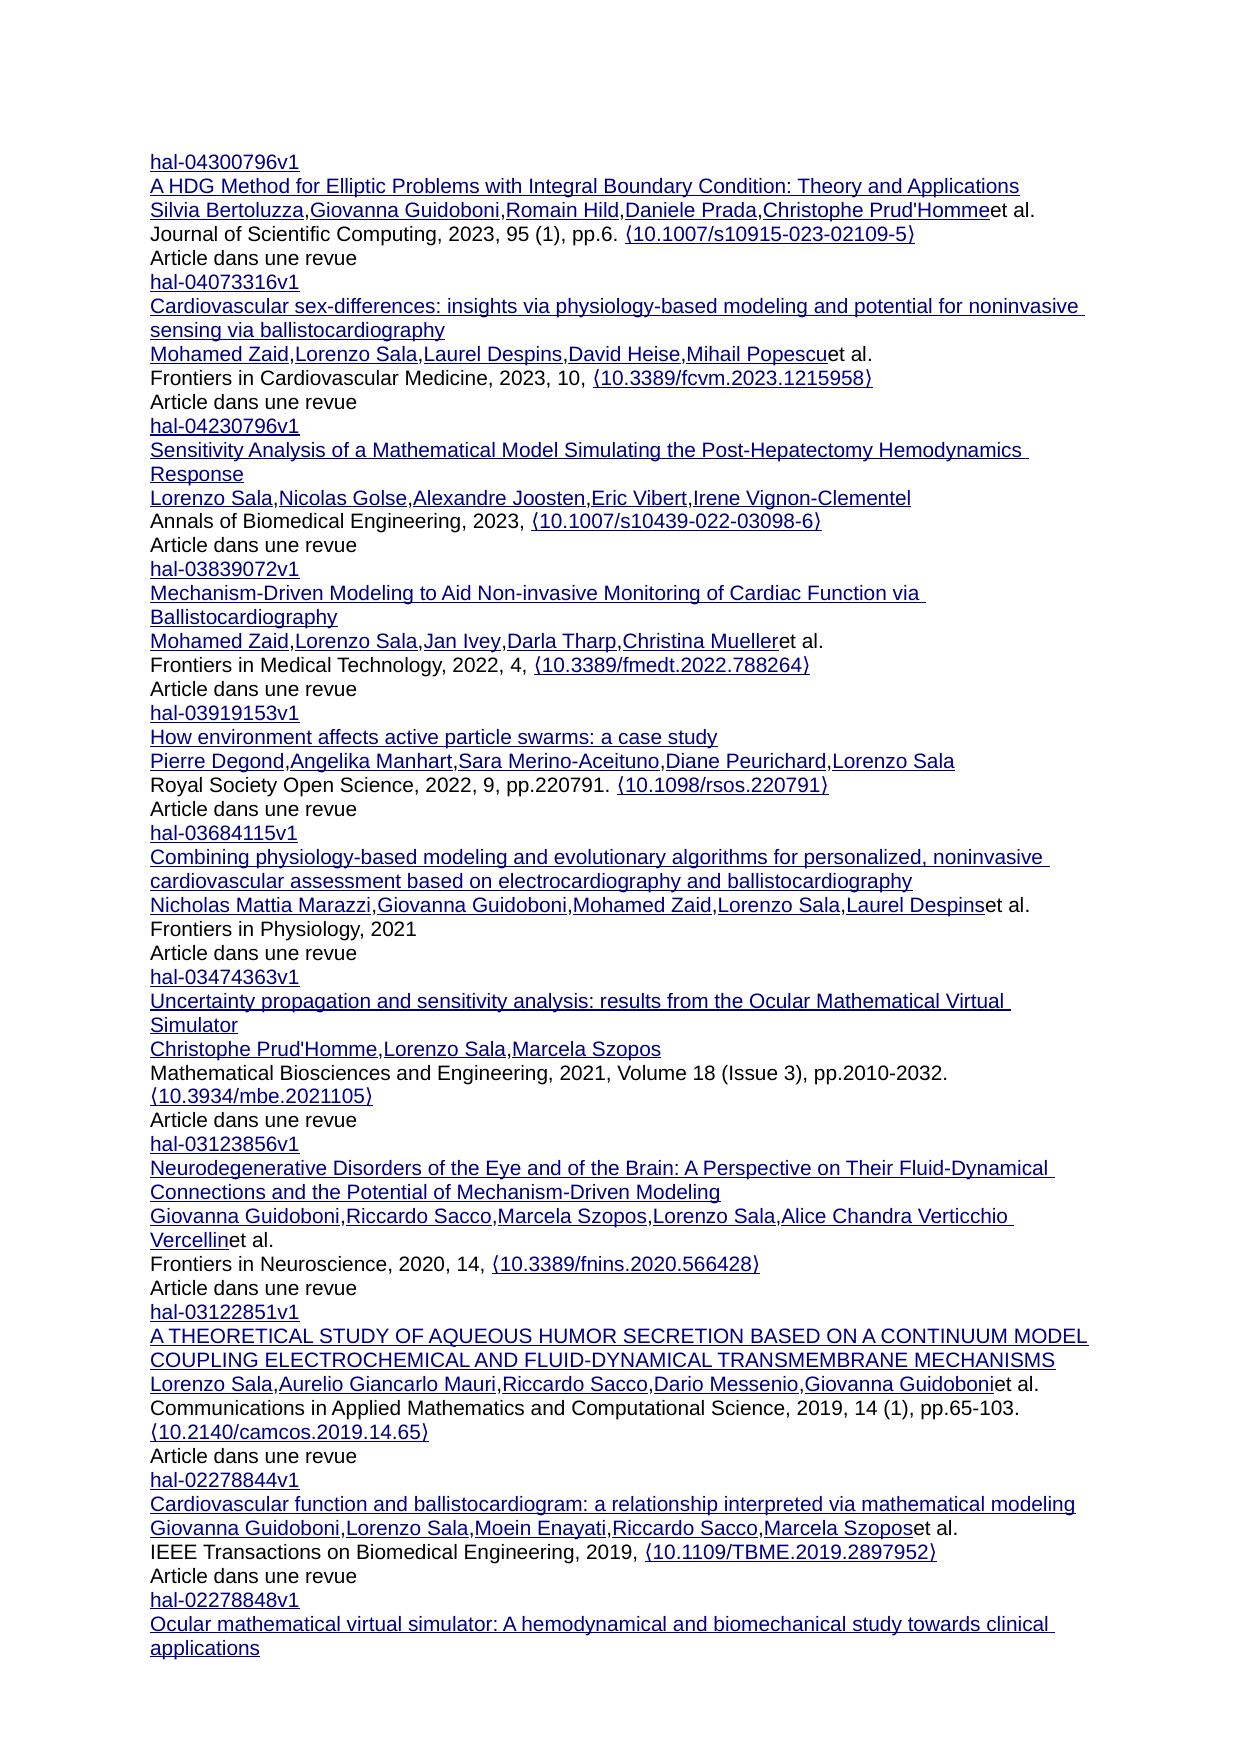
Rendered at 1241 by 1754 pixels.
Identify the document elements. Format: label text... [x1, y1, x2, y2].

table_cell hal-04300796v1 [150, 150, 1090, 174]
table_cell Mechanism-Driven Modeling to Aid Non-invasive Monitoring of Cardiac Function via Ballistocardiography Mohamed Zaid,Lorenzo Sala,Jan Ivey,Darla Tharp,Christina Muelleret al. Frontiers in Medical Technology, 2022, 4, ⟨10.3389/fmedt.2022.788264⟩ Article dans une revue hal-03919153v1 [150, 581, 1090, 725]
table_cell Uncertainty propagation and sensitivity analysis: results from the Ocular Mathematical Virtual Simulator Christophe Prud'Homme,Lorenzo Sala,Marcela Szopos Mathematical Biosciences and Engineering, 2021, Volume 18 (Issue 3), pp.2010-2032. ⟨10.3934/mbe.2021105⟩ Article dans une revue hal-03123856v1 [150, 989, 1090, 1156]
table_cell Cardiovascular sex-differences: insights via physiology-based modeling and potential for noninvasive sensing via ballistocardiography Mohamed Zaid,Lorenzo Sala,Laurel Despins,David Heise,Mihail Popescuet al. Frontiers in Cardiovascular Medicine, 2023, 10, ⟨10.3389/fcvm.2023.1215958⟩ Article dans une revue hal-04230796v1 [150, 294, 1090, 437]
table_cell Cardiovascular function and ballistocardiogram: a relationship interpreted via mathematical modeling Giovanna Guidoboni,Lorenzo Sala,Moein Enayati,Riccardo Sacco,Marcela Szoposet al. IEEE Transactions on Biomedical Engineering, 2019, ⟨10.1109/TBME.2019.2897952⟩ Article dans une revue hal-02278848v1 [150, 1492, 1090, 1611]
table_cell Neurodegenerative Disorders of the Eye and of the Brain: A Perspective on Their Fluid-Dynamical Connections and the Potential of Mechanism-Driven Modeling Giovanna Guidoboni,Riccardo Sacco,Marcela Szopos,Lorenzo Sala,Alice Chandra Verticchio Vercellinet al. Frontiers in Neuroscience, 2020, 14, ⟨10.3389/fnins.2020.566428⟩ Article dans une revue hal-03122851v1 [150, 1156, 1090, 1324]
table_cell Sensitivity Analysis of a Mathematical Model Simulating the Post-Hepatectomy Hemodynamics Response Lorenzo Sala,Nicolas Golse,Alexandre Joosten,Eric Vibert,Irene Vignon-Clementel Annals of Biomedical Engineering, 2023, ⟨10.1007/s10439-022-03098-6⟩ Article dans une revue hal-03839072v1 [150, 438, 1090, 581]
table_cell A THEORETICAL STUDY OF AQUEOUS HUMOR SECRETION BASED ON A CONTINUUM MODEL COUPLING ELECTROCHEMICAL AND FLUID-DYNAMICAL TRANSMEMBRANE MECHANISMS Lorenzo Sala,Aurelio Giancarlo Mauri,Riccardo Sacco,Dario Messenio,Giovanna Guidoboniet al. Communications in Applied Mathematics and Computational Science, 2019, 14 (1), pp.65-103. ⟨10.2140/camcos.2019.14.65⟩ Article dans une revue hal-02278844v1 [150, 1324, 1090, 1492]
table_cell Combining physiology-based modeling and evolutionary algorithms for personalized, noninvasive cardiovascular assessment based on electrocardiography and ballistocardiography Nicholas Mattia Marazzi,Giovanna Guidoboni,Mohamed Zaid,Lorenzo Sala,Laurel Despinset al. Frontiers in Physiology, 2021 Article dans une revue hal-03474363v1 [150, 845, 1090, 988]
table_cell How environment affects active particle swarms: a case study Pierre Degond,Angelika Manhart,Sara Merino-Aceituno,Diane Peurichard,Lorenzo Sala Royal Society Open Science, 2022, 9, pp.220791. ⟨10.1098/rsos.220791⟩ Article dans une revue hal-03684115v1 [150, 725, 1090, 845]
table_cell Ocular mathematical virtual simulator: A hemodynamical and biomechanical study towards clinical applications [150, 1611, 1090, 1659]
table_cell A HDG Method for Elliptic Problems with Integral Boundary Condition: Theory and Applications Silvia Bertoluzza,Giovanna Guidoboni,Romain Hild,Daniele Prada,Christophe Prud'Hommeet al. Journal of Scientific Computing, 2023, 95 (1), pp.6. ⟨10.1007/s10915-023-02109-5⟩ Article dans une revue hal-04073316v1 [150, 174, 1090, 294]
